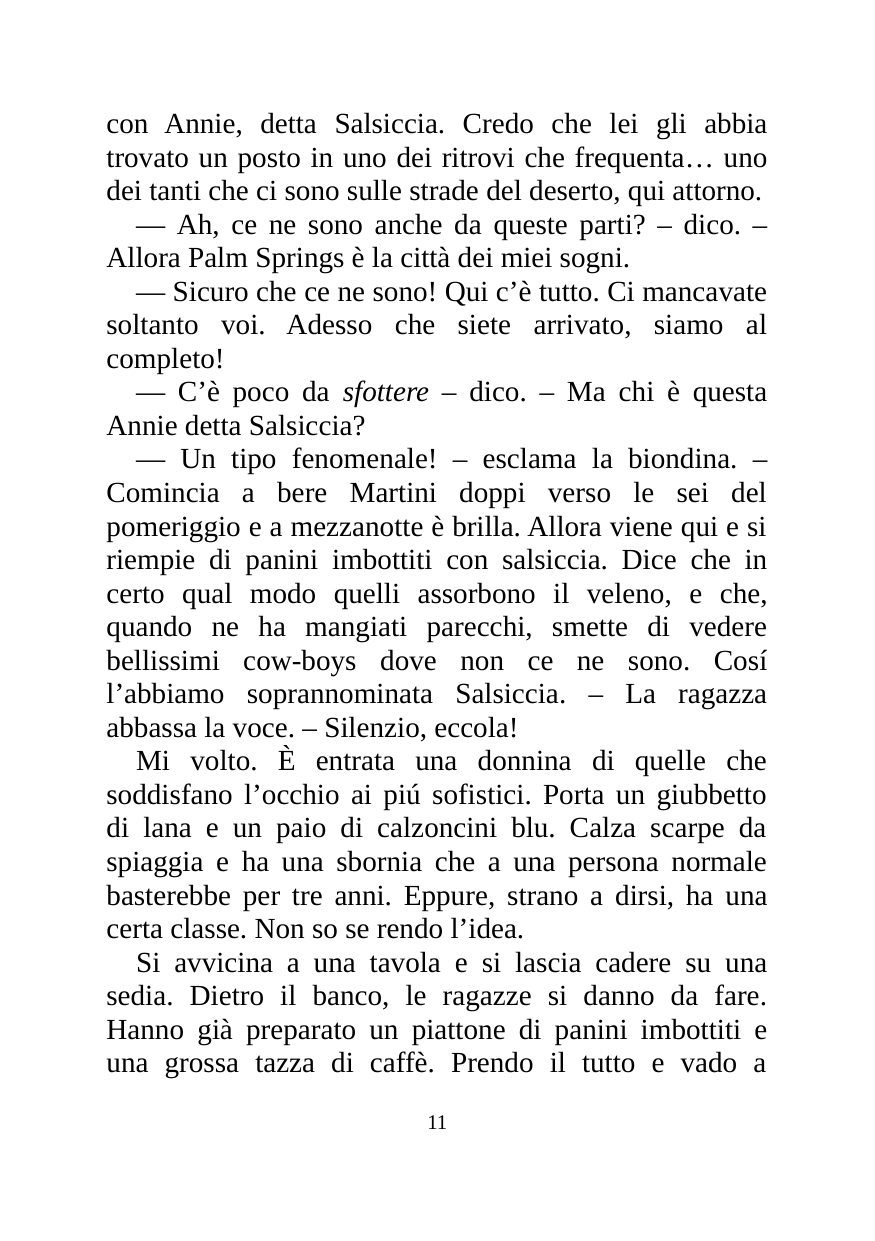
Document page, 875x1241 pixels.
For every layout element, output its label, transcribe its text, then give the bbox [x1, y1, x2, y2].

text Mi volto. È entrata una donnina di quelle che soddisfano l’occhio ai piú sofistici. Porta un giubbetto di lana e un paio di calzoncini blu. Calza scarpe da spiaggia e ha una sbornia che a una persona normale basterebbe per tre anni. Eppure, strano a dirsi, ha una certa classe. Non so se rendo l’idea. [106, 743, 768, 945]
text — Ah, ce ne sono anche da queste parti? – dico. – Allora Palm Springs è la città dei miei sogni. [106, 207, 768, 274]
text Si avvicina a una tavola e si lascia cadere su una sedia. Dietro il banco, le ragazze si danno da fare. Hanno già preparato un piattone di panini imbottiti e una grossa tazza di caffè. Prendo il tutto e vado a [106, 945, 768, 1079]
text — Sicuro che ce ne sono! Qui c’è tutto. Ci mancavate soltanto voi. Adesso che siete arrivato, siamo al completo! [106, 274, 768, 374]
text — C’è poco da sfottere – dico. – Ma chi è questa Annie detta Salsiccia? [106, 374, 768, 442]
text — Un tipo fenomenale! – esclama la biondina. – Comincia a bere Martini doppi verso le sei del pomeriggio e a mezzanotte è brilla. Allora viene qui e si riempie di panini imbottiti con salsiccia. Dice che in certo qual modo quelli assorbono il veleno, e che, quando ne ha mangiati parecchi, smette di vedere bellissimi cow-boys dove non ce ne sono. Cosí l’abbiamo soprannominata Salsiccia. – La ragazza abbassa la voce. – Silenzio, eccola! [106, 442, 768, 743]
text con Annie, detta Salsiccia. Credo che lei gli abbia trovato un posto in uno dei ritrovi che frequenta… uno dei tanti che ci sono sulle strade del deserto, qui attorno. [106, 106, 768, 207]
